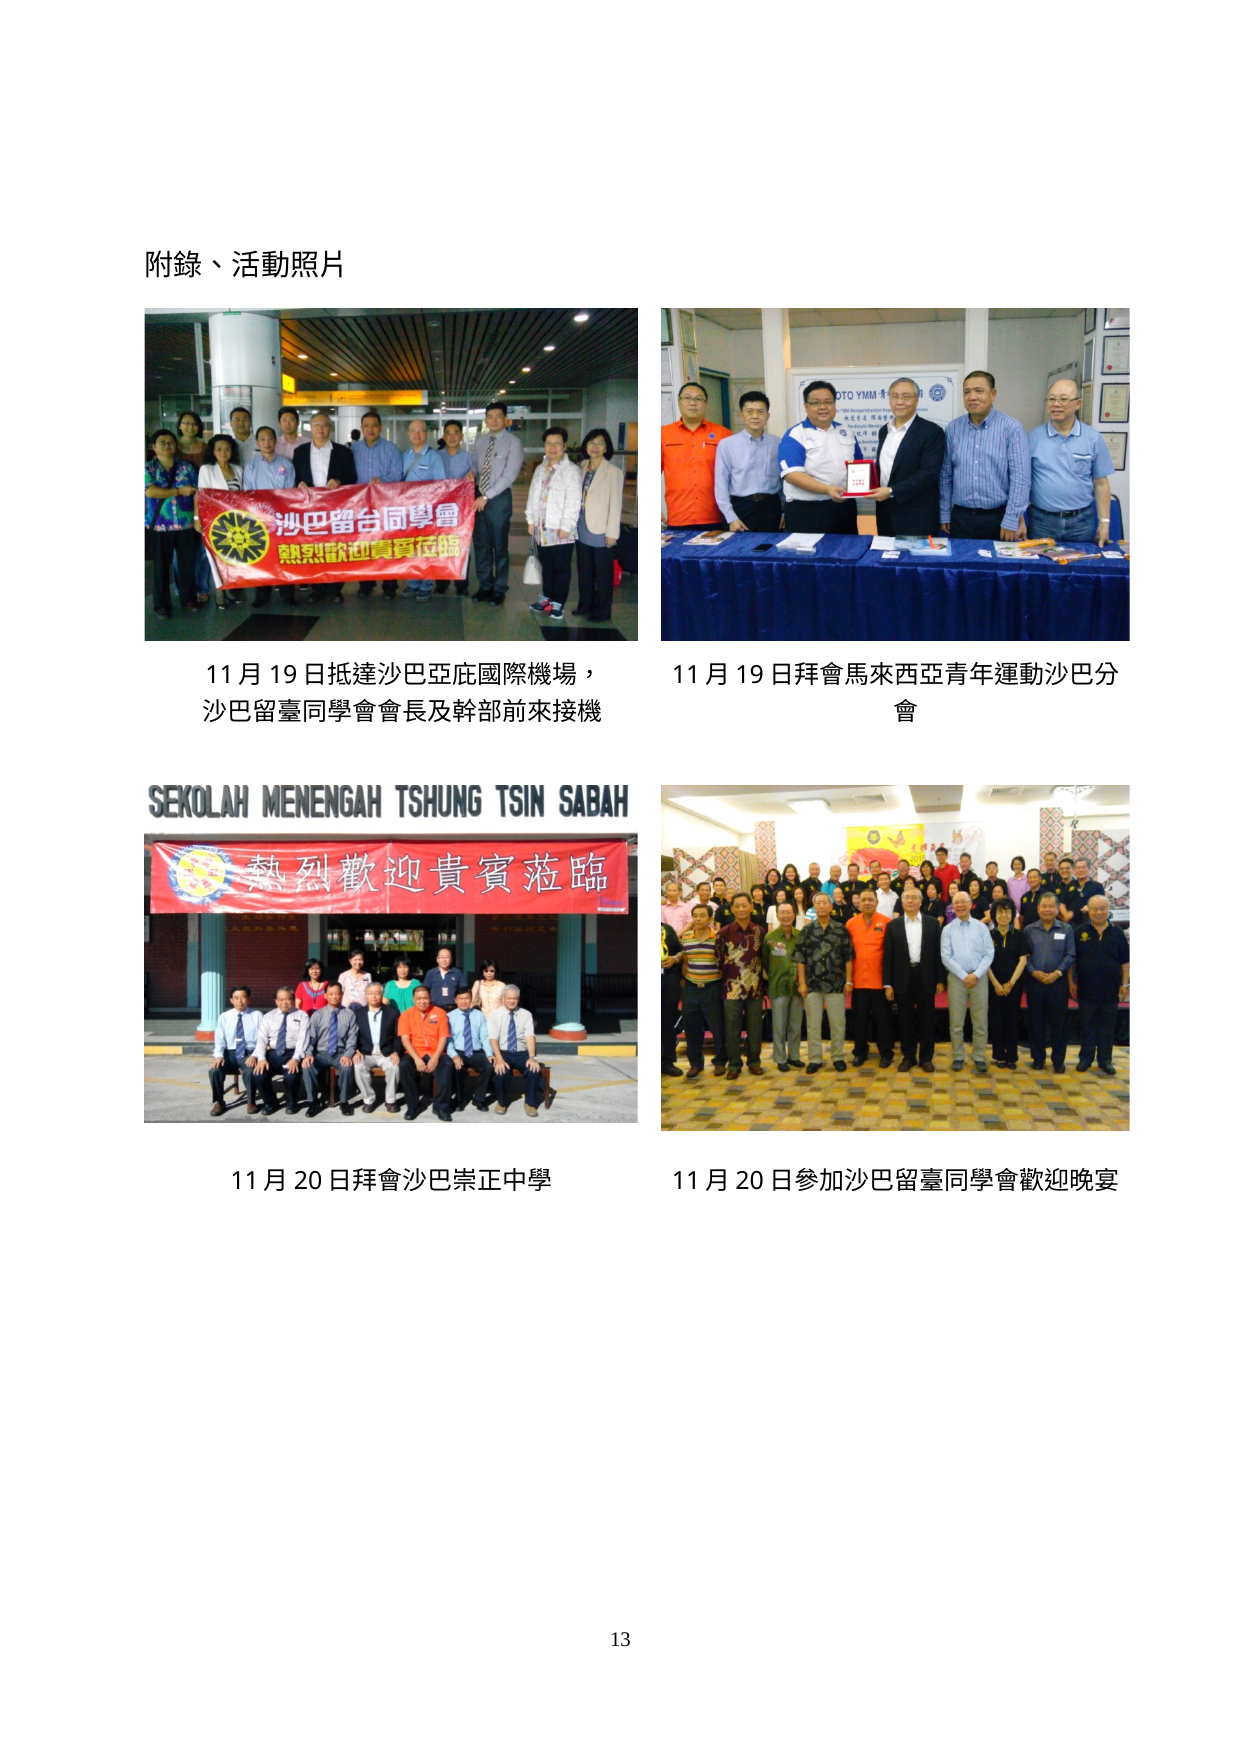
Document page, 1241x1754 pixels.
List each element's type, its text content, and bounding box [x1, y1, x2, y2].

table_cell [650, 785, 1141, 1160]
picture [144, 308, 638, 641]
table_cell 11月19日抵達沙巴亞庇國際機場， 沙巴留臺同學會會長及幹部前來接機 [133, 654, 650, 785]
table_cell 11月20日拜會沙巴崇正中學 [133, 1160, 650, 1253]
table_cell [133, 300, 650, 653]
table_cell 11月19日拜會馬來西亞青年運動沙巴分會 [650, 654, 1141, 785]
table_cell 11月20日參加沙巴留臺同學會歡迎晚宴 [650, 1160, 1141, 1253]
table_cell [133, 785, 650, 1160]
picture [661, 308, 1130, 641]
picture [661, 785, 1130, 1131]
table_cell [650, 300, 1141, 653]
table_header 附錄、活動照片 [133, 225, 1141, 300]
picture [144, 785, 638, 1123]
